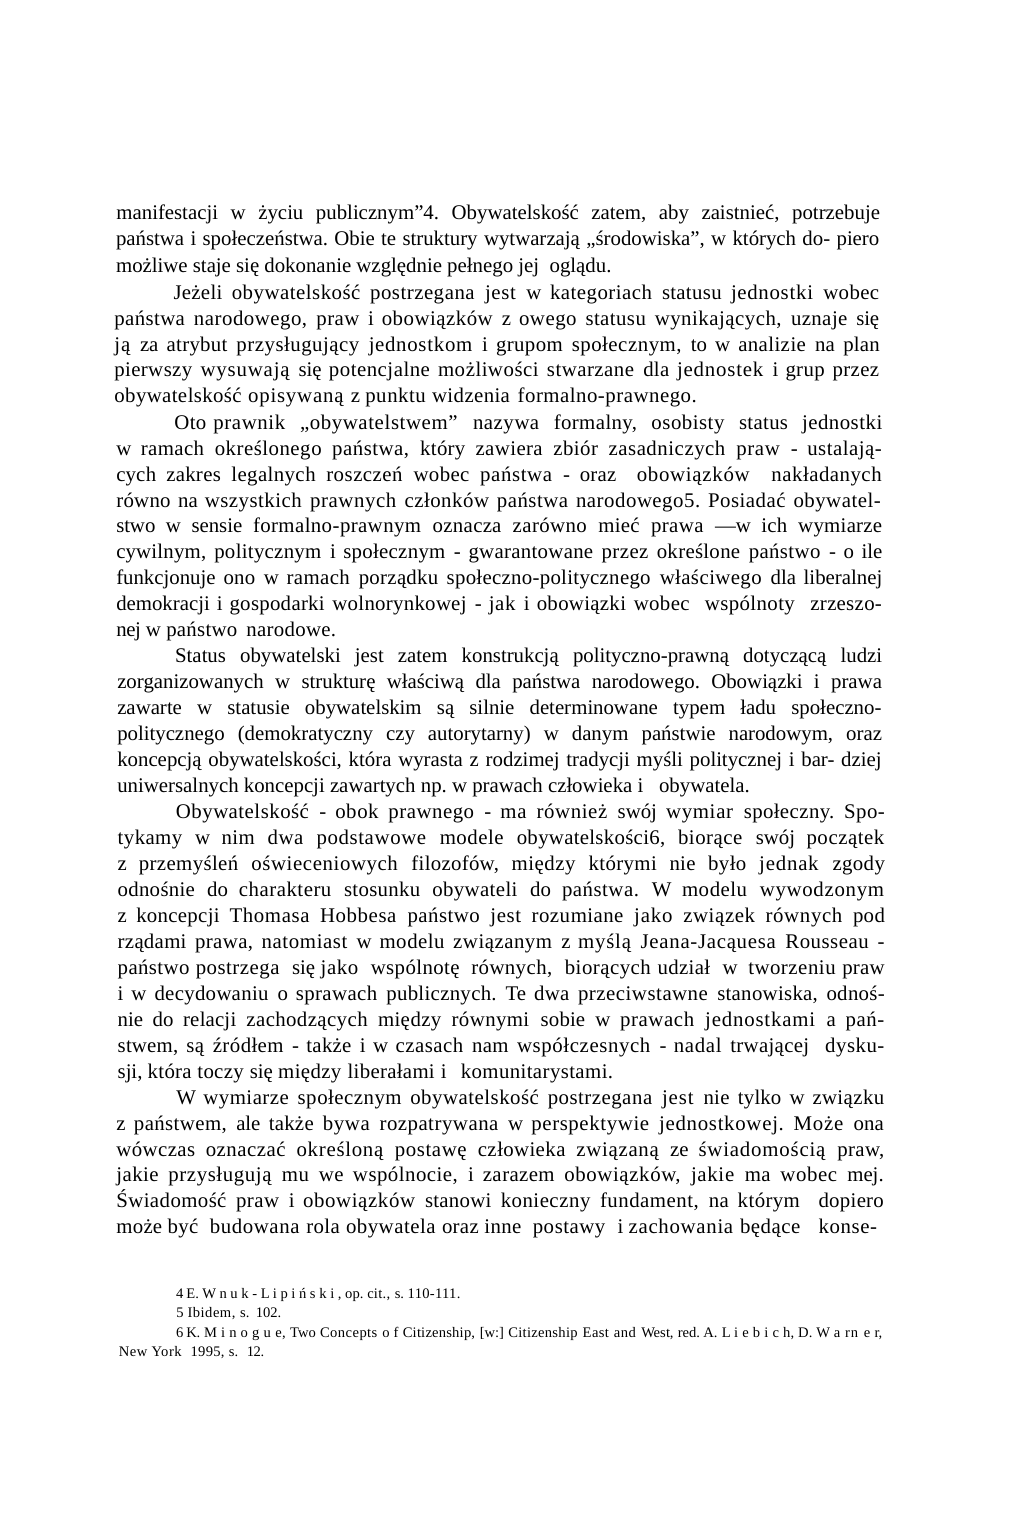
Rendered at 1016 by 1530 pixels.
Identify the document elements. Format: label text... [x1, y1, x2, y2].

text Status obywatelski jest zatem konstrukcją polityczno-prawną dotyczącą ludzi zorganizowanych w strukturę właściwą dla państwa narodowego. Obowiązki i prawa zawarte w statusie obywatelskim są silnie determinowane typem ładu społeczno- politycznego (demokratyczny czy autorytarny) w danym państwie narodowym, oraz koncepcją obywatelskości, która wyrasta z rodzimej tradycji myśli politycznej i bar- dziej uniwersalnych koncepcji zawartych np. w prawach człowieka i obywatela. [117, 643, 883, 797]
text W wymiarze społecznym obywatelskość postrzegana jest nie tylko w związku z państwem, ale także bywa rozpatrywana w perspektywie jednostkowej. Może ona wówczas oznaczać określoną postawę człowieka związaną ze świadomością praw, jakie przysługują mu we wspólnocie, i zarazem obowiązków, jakie ma wobec mej. Świadomość praw i obowiązków stanowi konieczny fundament, na którym dopiero może być budowana rola obywatela oraz inne postawy i zachowania będące konse- [116, 1084, 884, 1238]
text Jeżeli obywatelskość postrzegana jest w kategoriach statusu jednostki wobec państwa narodowego, praw i obowiązków z owego statusu wynikających, uznaje się ją za atrybut przysługujący jednostkom i grupom społecznym, to w analizie na plan pierwszy wysuwają się potencjalne możliwości stwarzane dla jednostek i grup przez obywatelskość opisywaną z punktu widzenia formalno-prawnego. [114, 279, 880, 407]
text Oto prawnik „obywatelstwem” nazywa formalny, osobisty status jednostki w ramach określonego państwa, który zawiera zbiór zasadniczych praw - ustalają- cych zakres legalnych roszczeń wobec państwa - oraz obowiązków nakładanych równo na wszystkich prawnych członków państwa narodowego5. Posiadać obywatel- stwo w sensie formalno-prawnym oznacza zarówno mieć prawa —w ich wymiarze cywilnym, politycznym i społecznym - gwarantowane przez określone państwo - o ile funkcjonuje ono w ramach porządku społeczno-politycznego właściwego dla liberalnej demokracji i gospodarki wolnorynkowej - jak i obowiązki wobec wspólnoty zrzeszo- nej w państwo narodowe. [116, 410, 882, 641]
text Obywatelskość - obok prawnego - ma również swój wymiar społeczny. Spo- tykamy w nim dwa podstawowe modele obywatelskości6, biorące swój początek z przemyśleń oświeceniowych filozofów, między którymi nie było jednak zgody odnośnie do charakteru stosunku obywateli do państwa. W modelu wywodzonym z koncepcji Thomasa Hobbesa państwo jest rozumiane jako związek równych pod rządami prawa, natomiast w modelu związanym z myślą Jeana-Jacąuesa Rousseau - państwo postrzega się jako wspólnotę równych, biorących udział w tworzeniu praw i w decydowaniu o sprawach publicznych. Te dwa przeciwstawne stanowiska, odnoś- nie do relacji zachodzących między równymi sobie w prawach jednostkami a pań- stwem, są źródłem - także i w czasach nam współczesnych - nadal trwającej dysku- sji, która toczy się między liberałami i komunitarystami. [117, 799, 885, 1083]
text manifestacji w życiu publicznym”4. Obywatelskość zatem, aby zaistnieć, potrzebuje państwa i społeczeństwa. Obie te struktury wytwarzają „środowiska”, w których do- piero możliwe staje się dokonanie względnie pełnego jej oglądu. [116, 200, 881, 277]
list K. M i n o g u e, Two Concepts o f Citizenship, [w:] Citizenship East and West, red. A. L i e b i c h, D. W a rn e r, New York 1995, s. 12. [119, 1323, 882, 1359]
list E. W n u k - L i p i ń s k i , op. cit., s. 110-111. 5 Ibidem, s. 102. [176, 1285, 465, 1321]
